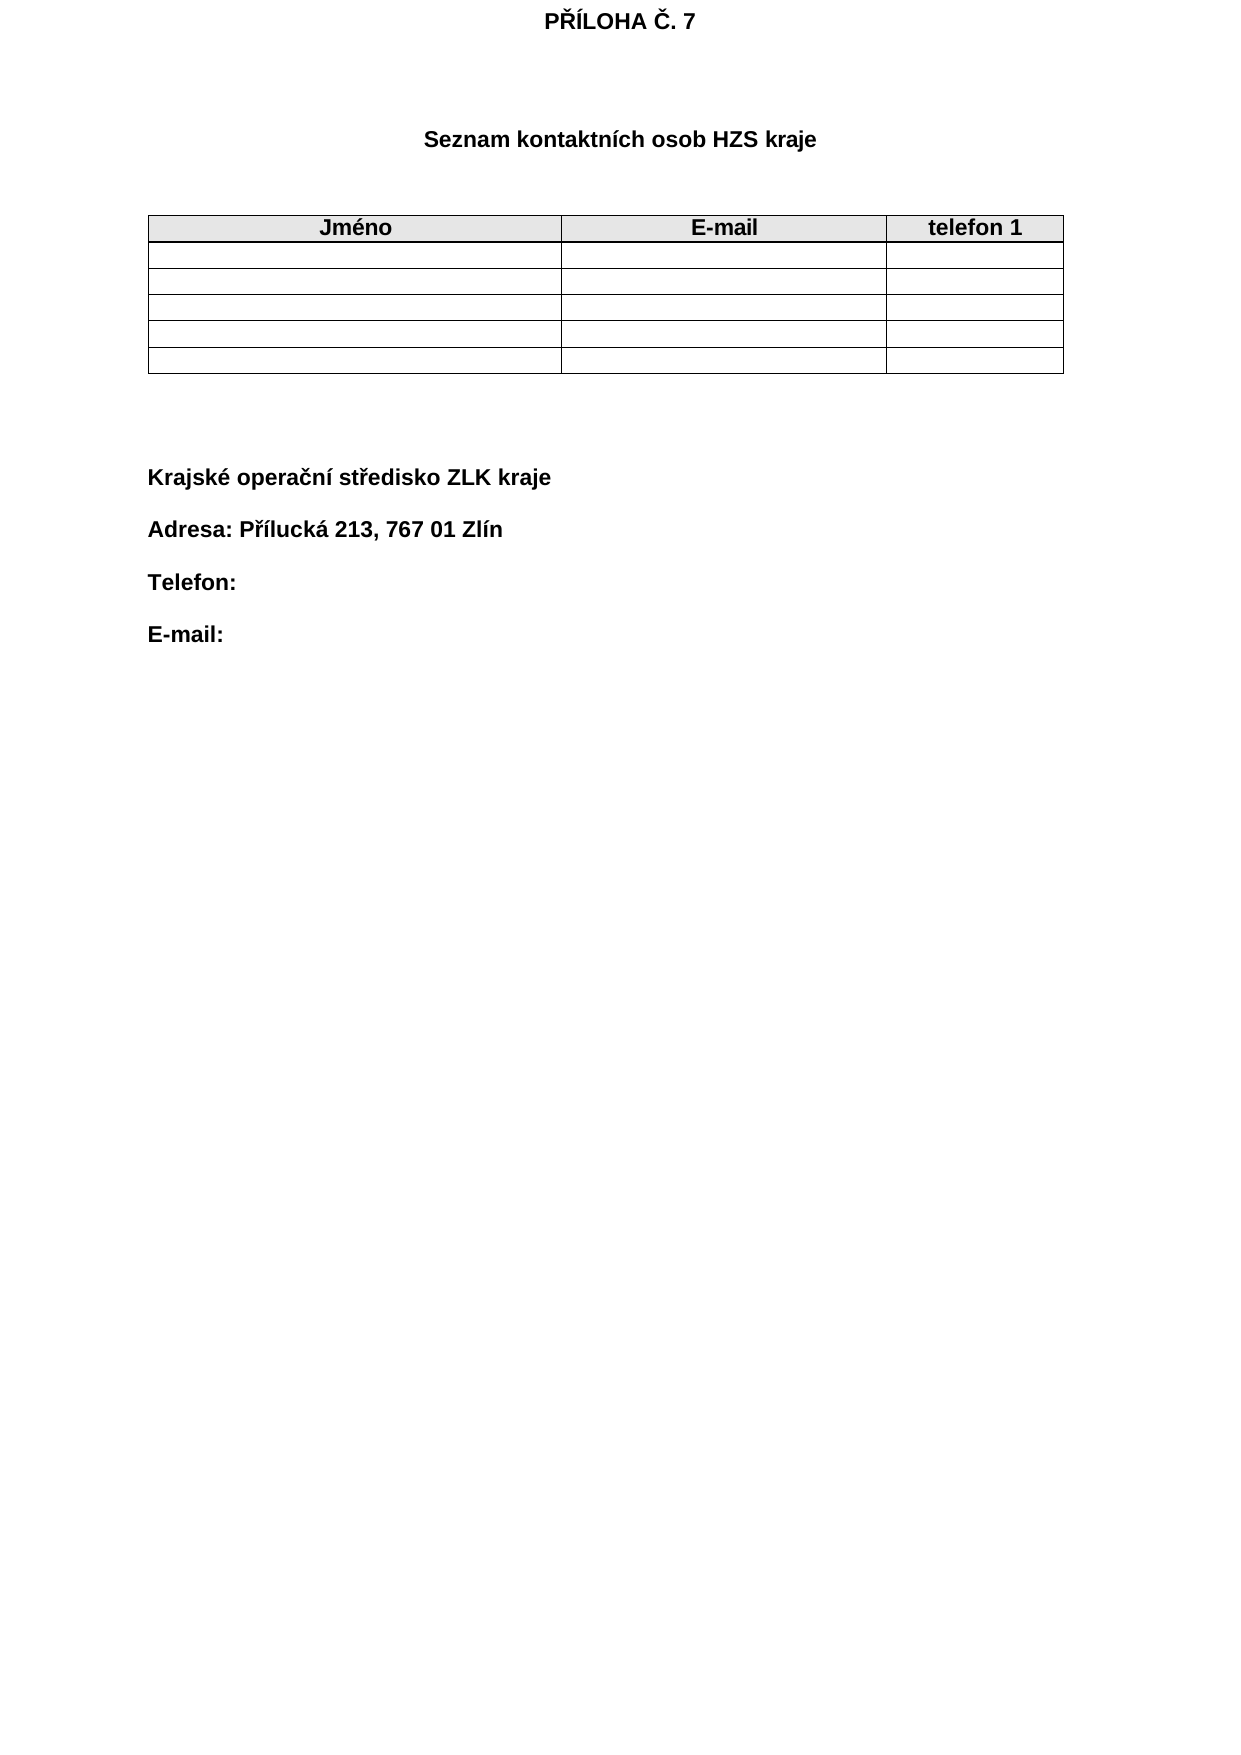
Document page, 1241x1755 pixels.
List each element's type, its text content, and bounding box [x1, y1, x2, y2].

table_cell [887, 321, 1063, 347]
table_cell [887, 295, 1063, 320]
text Krajské operační středisko ZLK kraje Adresa: Přílucká 213, 767 01 Zlín [147, 464, 631, 542]
table_cell [562, 243, 886, 267]
table_cell [149, 348, 561, 373]
table_cell [562, 348, 886, 373]
table_cell [562, 269, 886, 294]
table_cell [149, 269, 561, 294]
table_cell [149, 243, 561, 267]
table_cell [562, 321, 886, 347]
table_cell [149, 321, 561, 347]
table_cell [562, 295, 886, 320]
subtitle PŘÍLOHA Č. 7 [148, 8, 1092, 34]
text Telefon: [147, 568, 1128, 595]
table_cell [149, 295, 561, 320]
table_cell [887, 348, 1063, 373]
table_header telefon 1 [887, 216, 1063, 241]
text E-mail: [147, 621, 1128, 647]
text Seznam kontaktních osob HZS kraje [148, 126, 1092, 153]
table_cell [887, 269, 1063, 294]
table_header Jméno [149, 216, 561, 241]
table_header E-mail [562, 216, 886, 241]
table_cell [887, 243, 1063, 267]
